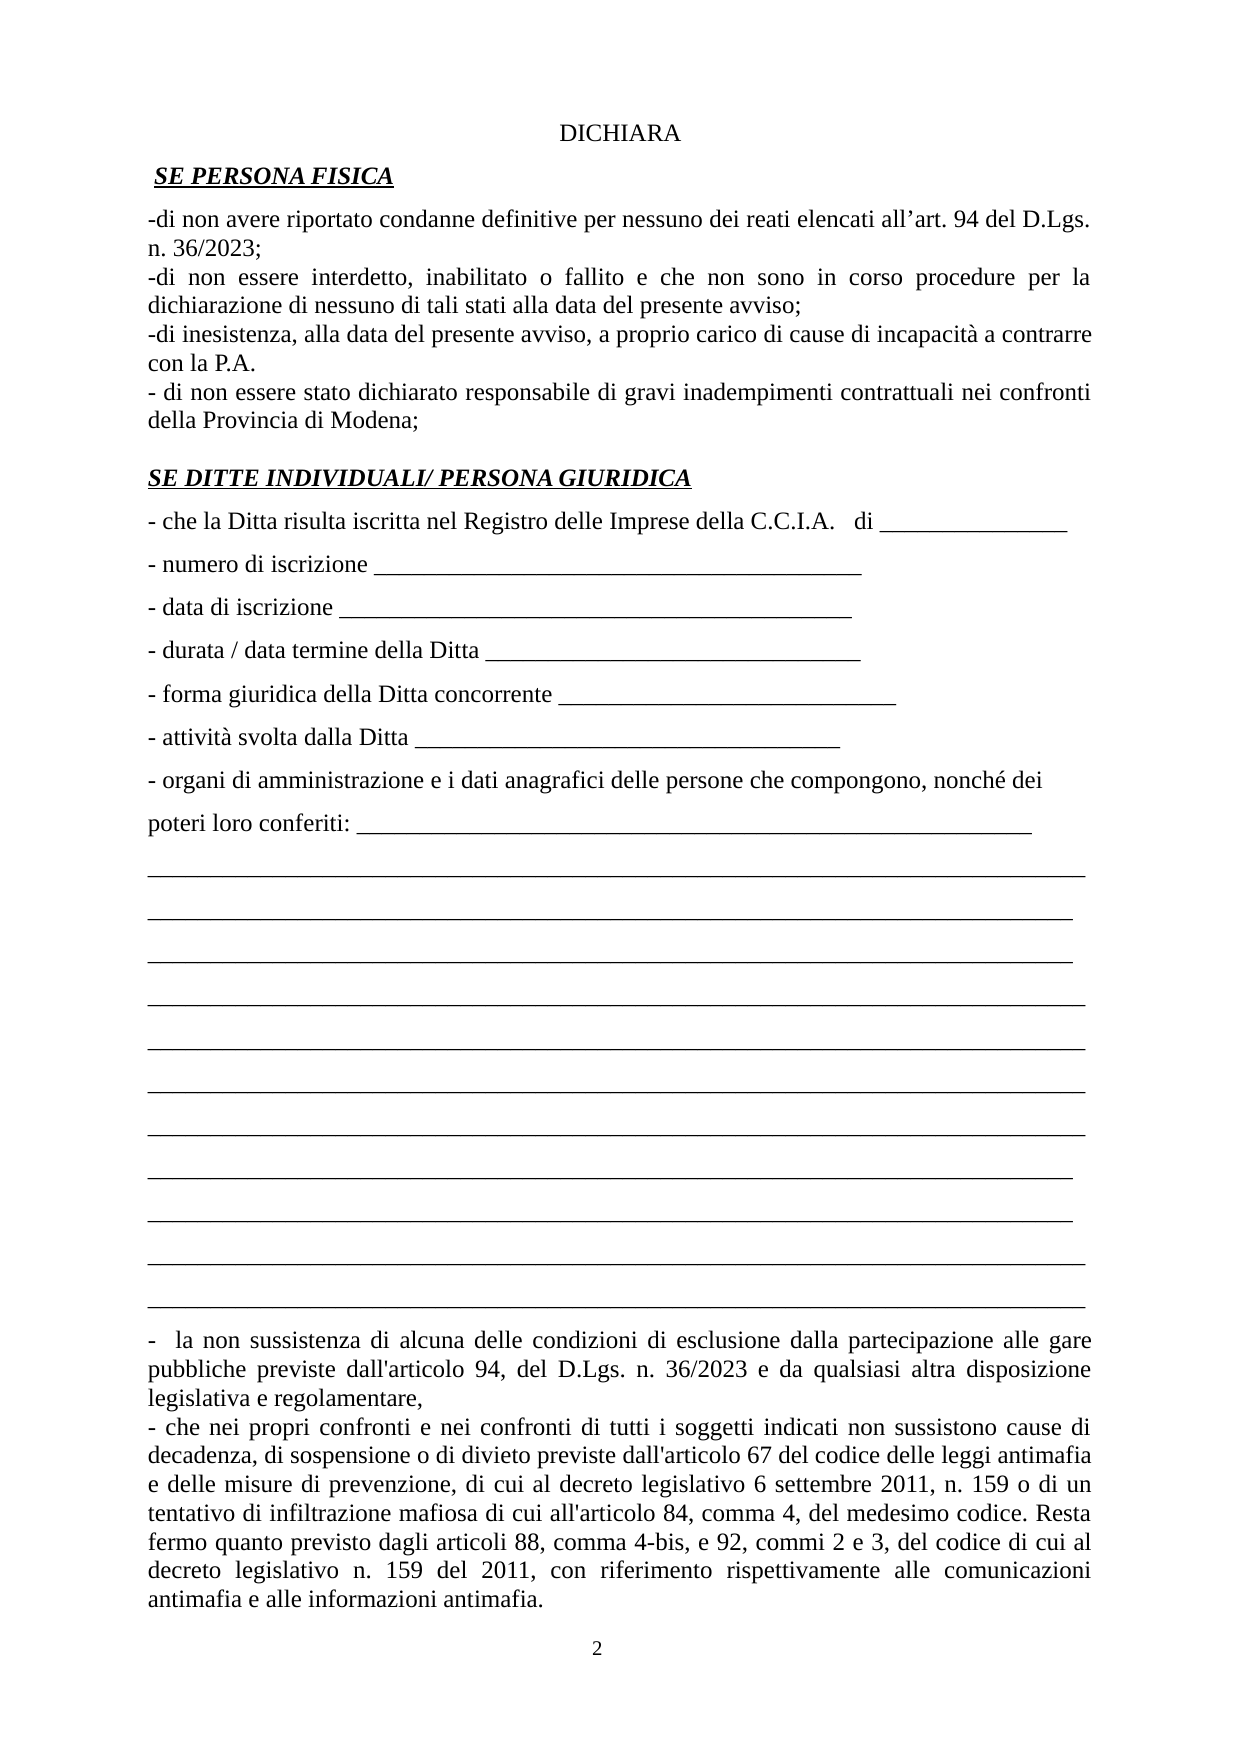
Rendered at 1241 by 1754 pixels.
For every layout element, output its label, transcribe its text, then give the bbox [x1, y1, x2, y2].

text _____________________________________________________________________________________________________________________________________________________ [148, 1110, 1092, 1182]
text - che la Ditta risulta iscritta nel Registro delle Imprese della C.C.I.A. di _______________ [148, 506, 1092, 535]
text - data di iscrizione _________________________________________ [148, 592, 1092, 621]
text _____________________________________________________________________________________________________________________________________________________ [148, 851, 1092, 923]
text - che nei propri confronti e nei confronti di tutti i soggetti indicati non sussistono cause di decadenza, di sospensione o di divieto previste dall'articolo 67 del codice delle leggi antimafia e delle misure di prevenzione, di cui al decreto legislativo 6 settembre 2011, n. 159 o di un tentativo di infiltrazione mafiosa di cui all'articolo 84, comma 4, del medesimo codice. Resta fermo quanto previsto dagli articoli 88, comma 4-bis, e 92, commi 2 e 3, del codice di cui al decreto legislativo n. 159 del 2011, con riferimento rispettivamente alle comunicazioni antimafia e alle informazioni antimafia. [148, 1412, 1092, 1613]
text __________________________________________________________________________ [148, 937, 1092, 966]
text -di inesistenza, alla data del presente avviso, a proprio carico di cause di incapacità a contrarre con la P.A. [148, 319, 1092, 377]
text - di non essere stato dichiarato responsabile di gravi inadempimenti contrattuali nei confronti della Provincia di Modena; [148, 377, 1092, 434]
text SE PERSONA FISICA [148, 161, 1092, 190]
text __________________________________________________________________________ [148, 1196, 1092, 1225]
text - durata / data termine della Ditta ______________________________ [148, 636, 1092, 664]
text - attività svolta dalla Ditta __________________________________ [148, 722, 1092, 751]
text ___________________________________________________________________________ [148, 1067, 1092, 1096]
text -di non avere riportato condanne definitive per nessuno dei reati elencati all’art. 94 del D.Lgs. n. 36/2023; [148, 204, 1092, 262]
text - forma giuridica della Ditta concorrente ___________________________ [148, 679, 1092, 707]
text ______________________________________________________________________________________________________________________________________________________ [148, 1239, 1092, 1311]
text ______________________________________________________________________________________________________________________________________________________ [148, 981, 1092, 1052]
text - la non sussistenza di alcuna delle condizioni di esclusione dalla partecipazione alle gare pubbliche previste dall'articolo 94, del D.Lgs. n. 36/2023 e da qualsiasi altra disposizione legislativa e regolamentare, [148, 1326, 1092, 1412]
text SE DITTE INDIVIDUALI/ PERSONA GIURIDICA [148, 463, 1092, 492]
text - numero di iscrizione _______________________________________ [148, 549, 1092, 578]
text DICHIARA [148, 118, 1092, 147]
text -di non essere interdetto, inabilitato o fallito e che non sono in corso procedure per la dichiarazione di nessuno di tali stati alla data del presente avviso; [148, 262, 1092, 319]
text - organi di amministrazione e i dati anagrafici delle persone che compongono, nonché dei poteri loro conferiti: ______________________________________________________ [148, 765, 1092, 837]
